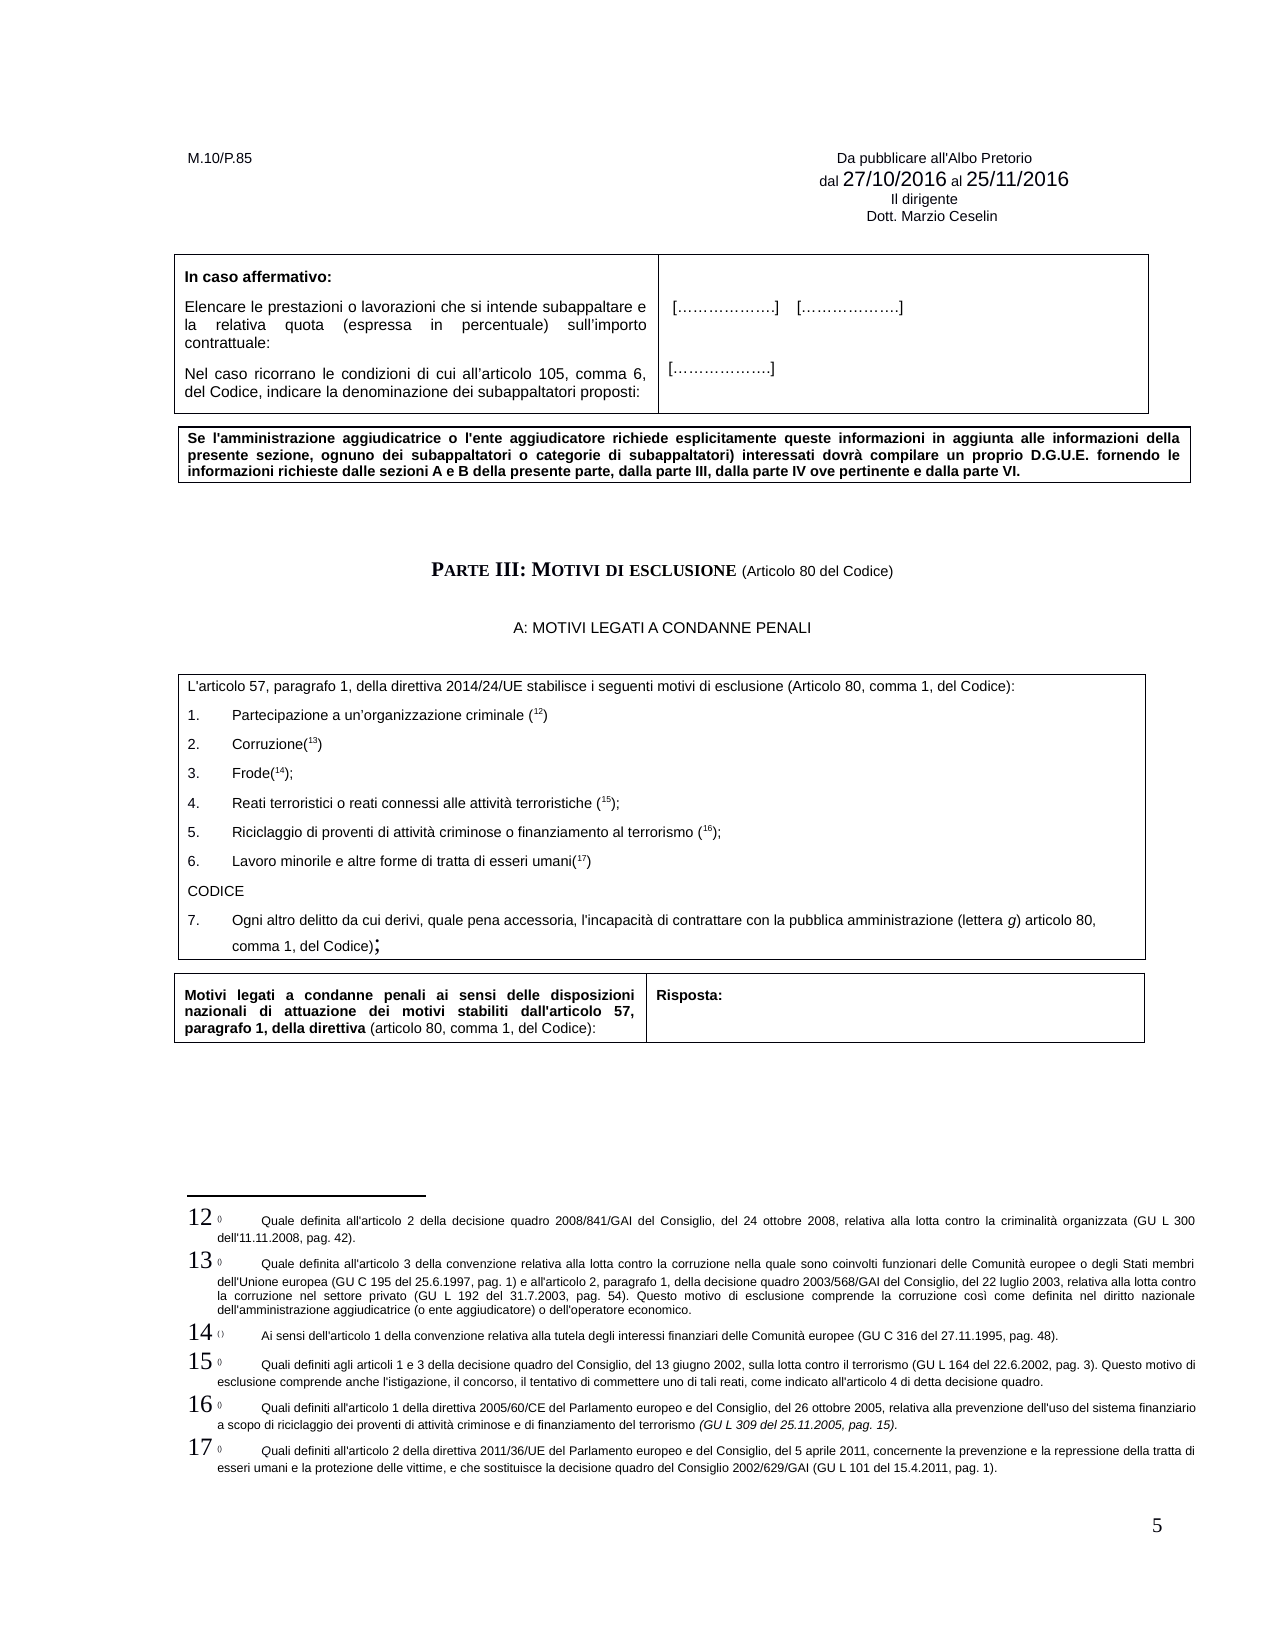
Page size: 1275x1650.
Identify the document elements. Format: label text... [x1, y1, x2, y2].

list () Quali definiti all'articolo 2 della direttiva 2011/36/UE del Parlamento europeo e del Consiglio, del 5 aprile 2011, concernente la prevenzione e la repressione della tratta di esseri umani e la protezione delle vittime, e che sostituisce la decisione quadro del Consiglio 2002/629/GAI (GU L 101 del 15.4.2011, pag. 1). [187, 1432, 1197, 1476]
table_header Risposta: [647, 974, 1144, 1042]
title A: Motivi legati a condanne penali [187, 619, 1137, 637]
list ( ) Ai sensi dell'articolo 1 della convenzione relativa alla tutela degli interessi finanziari delle Comunità europee (GU C 316 del 27.11.1995, pag. 48). [187, 1317, 1197, 1346]
table_cell [……………….] [……………….] [……………….] [659, 255, 1148, 413]
list Ogni altro delitto da cui derivi, quale pena accessoria, l'incapacità di contrattare con la pubblica amministrazione (lettera g) articolo 80, comma 1, del Codice); [179, 908, 1145, 959]
list () Quale definita all'articolo 3 della convenzione relativa alla lotta contro la corruzione nella quale sono coinvolti funzionari delle Comunità europee o degli Stati membri dell'Unione europea (GU C 195 del 25.6.1997, pag. 1) e all'articolo 2, paragrafo 1, della decisione quadro 2003/568/GAI del Consiglio, del 22 luglio 2003, relativa alla lotta contro la corruzione nel settore privato (GU L 192 del 31.7.2003, pag. 54). Questo motivo di esclusione comprende la corruzione così come definita nel diritto nazionale dell'amministrazione aggiudicatrice (o ente aggiudicatore) o dell'operatore economico. [187, 1246, 1197, 1317]
text L'articolo 57, paragrafo 1, della direttiva 2014/24/UE stabilisce i seguenti motivi di esclusione (Articolo 80, comma 1, del Codice): [179, 675, 1145, 694]
list Frode(); [179, 762, 1145, 782]
list Partecipazione a un’organizzazione criminale () [179, 703, 1145, 723]
list Lavoro minorile e altre forme di tratta di esseri umani() [179, 850, 1145, 870]
list Riciclaggio di proventi di attività criminose o finanziamento al terrorismo (); [179, 821, 1145, 840]
list () Quali definiti all'articolo 1 della direttiva 2005/60/CE del Parlamento europeo e del Consiglio, del 26 ottobre 2005, relativa alla prevenzione dell'uso del sistema finanziario a scopo di riciclaggio dei proventi di attività criminose e di finanziamento del terrorismo (GU L 309 del 25.11.2005, pag. 15). [187, 1389, 1197, 1432]
table_header Motivi legati a condanne penali ai sensi delle disposizioni nazionali di attuazione dei motivi stabiliti dall'articolo 57, paragrafo 1, della direttiva (articolo 80, comma 1, del Codice): [175, 974, 646, 1042]
table_cell In caso affermativo: Elencare le prestazioni o lavorazioni che si intende subappaltare e la relativa quota (espressa in percentuale) sull’importo contrattuale: Nel caso ricorrano le condizioni di cui all’articolo 105, comma 6, del Codice, indicare la denominazione dei subappaltatori proposti: [175, 255, 658, 413]
list Corruzione() [179, 733, 1145, 753]
list Reati terroristici o reati connessi alle attività terroristiche (); [179, 791, 1145, 811]
title Parte III: Motivi di esclusione (Articolo 80 del Codice) [187, 557, 1137, 581]
list () Quali definiti agli articoli 1 e 3 della decisione quadro del Consiglio, del 13 giugno 2002, sulla lotta contro il terrorismo (GU L 164 del 22.6.2002, pag. 3). Questo motivo di esclusione comprende anche l'istigazione, il concorso, il tentativo di commettere uno di tali reati, come indicato all'articolo 4 di detta decisione quadro. [187, 1346, 1197, 1389]
text CODICE [179, 879, 1145, 899]
title Se l'amministrazione aggiudicatrice o l'ente aggiudicatore richiede esplicitamente queste informazioni in aggiunta alle informazioni della presente sezione, ognuno dei subappaltatori o categorie di subappaltatori) interessati dovrà compilare un proprio D.G.U.E. fornendo le informazioni richieste dalle sezioni A e B della presente parte, dalla parte III, dalla parte IV ove pertinente e dalla parte VI. [179, 428, 1190, 482]
list () Quale definita all'articolo 2 della decisione quadro 2008/841/GAI del Consiglio, del 24 ottobre 2008, relativa alla lotta contro la criminalità organizzata (GU L 300 dell'11.11.2008, pag. 42). [187, 1202, 1197, 1246]
